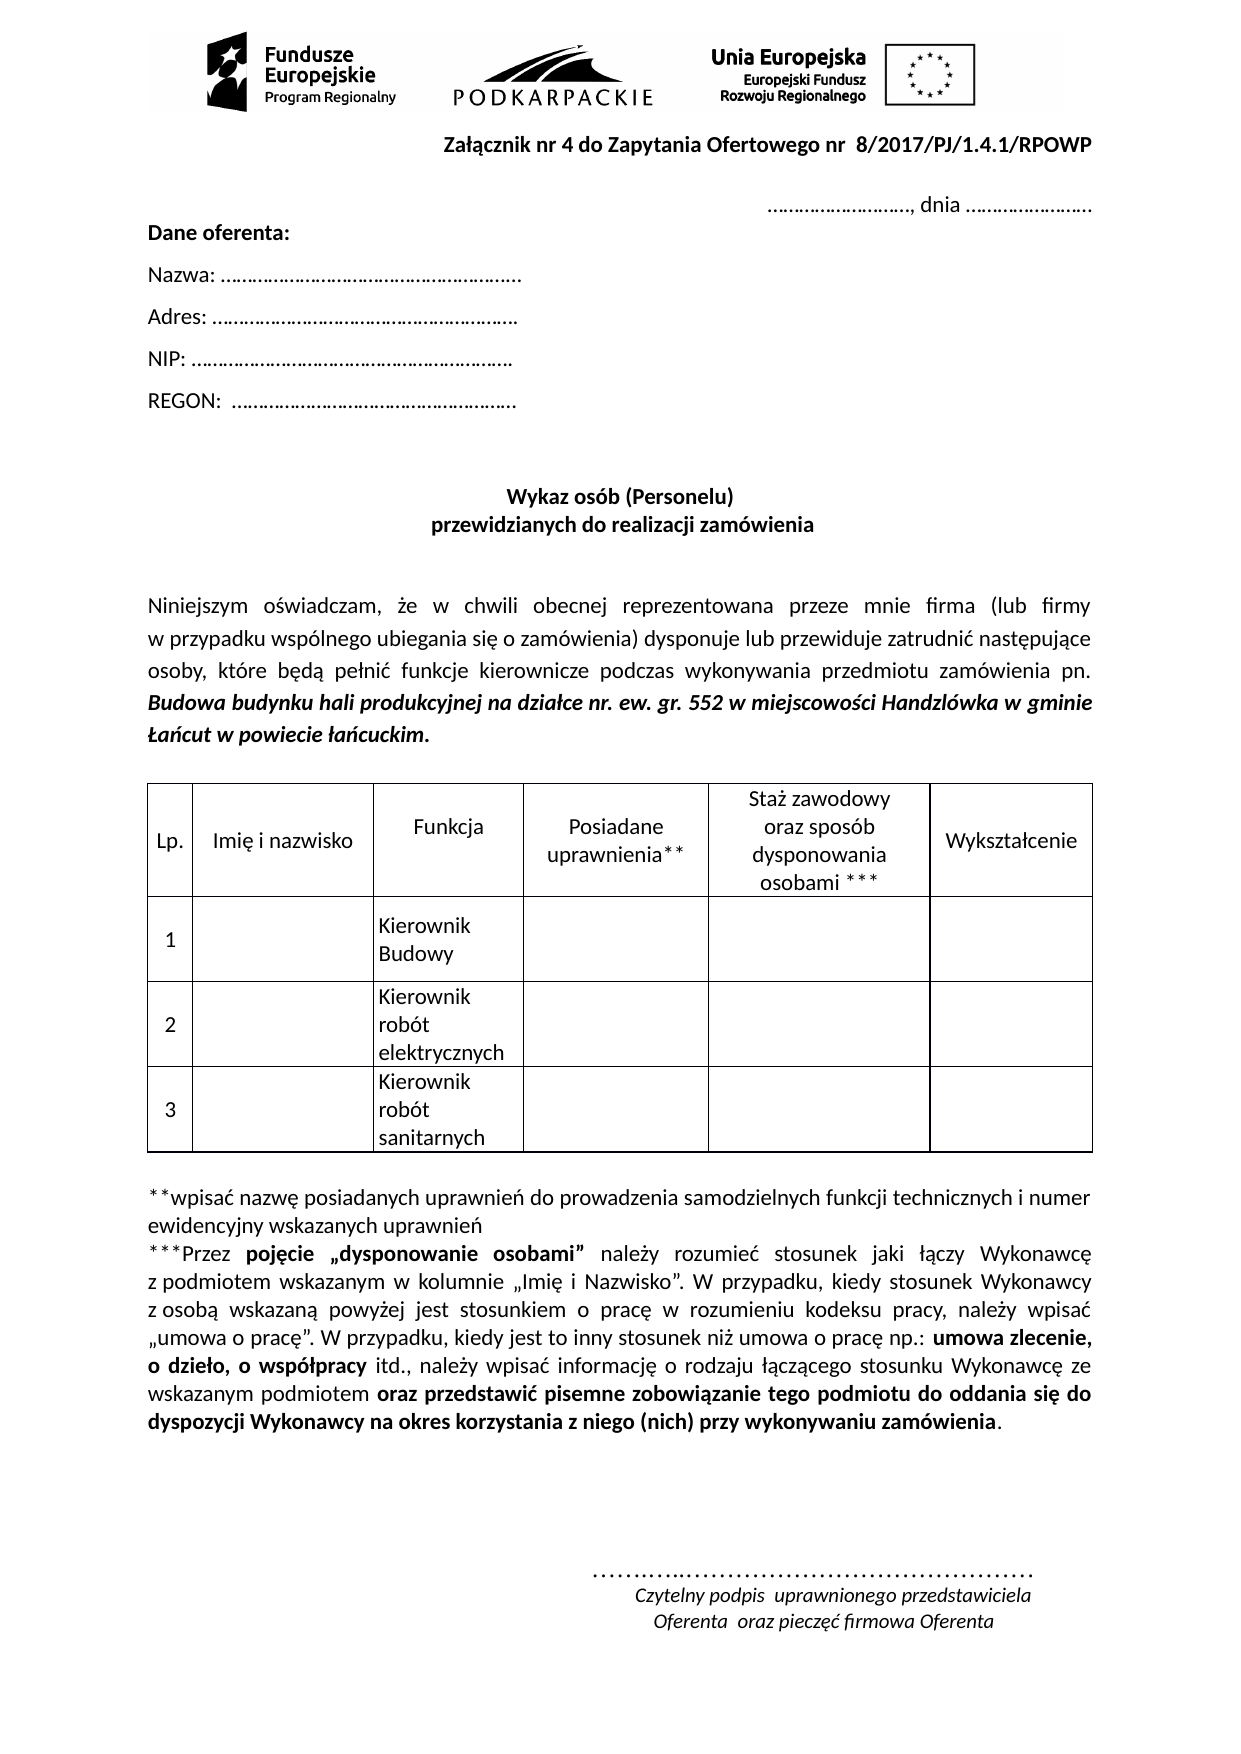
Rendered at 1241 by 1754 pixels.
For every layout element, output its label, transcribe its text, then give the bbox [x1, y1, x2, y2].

text ***Przez pojęcie „dysponowanie osobami” należy rozumieć stosunek jaki łączy Wykonawcę z podmiotem wskazanym w kolumnie „Imię i Nazwisko”. W przypadku, kiedy stosunek Wykonawcy z osobą wskazaną powyżej jest stosunkiem o pracę w rozumieniu kodeksu pracy, należy wpisać „umowa o pracę”. W przypadku, kiedy jest to inny stosunek niż umowa o pracę np.: umowa zlecenie, o dzieło, o współpracy itd., należy wpisać informację o rodzaju łączącego stosunku Wykonawcę ze wskazanym podmiotem oraz przedstawić pisemne zobowiązanie tego podmiotu do oddania się do dyspozycji Wykonawcy na okres korzystania z niego (nich) przy wykonywaniu zamówienia. [148, 1239, 1092, 1435]
text Niniejszym oświadczam, że w chwili obecnej reprezentowana przeze mnie firma (lub firmy w przypadku wspólnego ubiegania się o zamówienia) dysponuje lub przewiduje zatrudnić następujące osoby, które będą pełnić funkcje kierownicze podczas wykonywania przedmiotu zamówienia pn. Budowa budynku hali produkcyjnej na działce nr. ew. gr. 552 w miejscowości Handzlówka w gminie Łańcut w powiecie łańcuckim. [148, 591, 1092, 748]
table_cell 2 [148, 982, 192, 1066]
table_cell 3 [148, 1067, 192, 1151]
table_cell [524, 982, 708, 1066]
text Adres: …………………………………………………. [148, 302, 1092, 330]
table_header Staż zawodowy oraz sposób dysponowania osobami *** [709, 784, 929, 896]
table_cell [931, 897, 1092, 981]
text Załącznik nr 4 do Zapytania Ofertowego nr 8/2017/PJ/1.4.1/RPOWP [148, 130, 1092, 158]
table_header Posiadane uprawnienia** [524, 784, 708, 896]
table_cell [709, 1067, 929, 1151]
table_cell Kierownik robót sanitarnych [374, 1067, 523, 1151]
text Nazwa: ………………………………………………... [148, 260, 1092, 288]
table_cell [709, 897, 929, 981]
table_header Imię i nazwisko [193, 784, 373, 896]
table_cell [931, 982, 1092, 1066]
table_header Wykształcenie [931, 784, 1092, 896]
text **wpisać nazwę posiadanych uprawnień do prowadzenia samodzielnych funkcji technicznych i numer ewidencyjny wskazanych uprawnień [148, 1183, 1092, 1239]
table_cell [709, 982, 929, 1066]
table_cell [193, 897, 373, 981]
table_header Lp. [148, 784, 192, 896]
table_cell [524, 1067, 708, 1151]
text przewidzianych do realizacji zamówienia [148, 510, 1092, 538]
picture [147, 31, 1067, 113]
text Wykaz osób (Personelu) [148, 482, 1092, 510]
table_cell Kierownik Budowy [374, 897, 523, 981]
text Dane oferenta: [148, 218, 1092, 246]
text Oferenta oraz pieczęć firmowa Oferenta [591, 1608, 1092, 1633]
table_header Funkcja [374, 784, 523, 896]
text …….…..…………………………………… Czytelny podpis uprawnionego przedstawiciela [591, 1554, 1092, 1608]
table_cell [931, 1067, 1092, 1151]
table_cell [193, 1067, 373, 1151]
text REGON: ……………………………………………… [148, 386, 1092, 414]
text ………………………, dnia …………………… [148, 190, 1092, 218]
text NIP: ……………………………………………………. [148, 344, 1092, 372]
table_cell [193, 982, 373, 1066]
table_cell [524, 897, 708, 981]
table_cell Kierownik robót elektrycznych [374, 982, 523, 1066]
table_cell 1 [148, 897, 192, 981]
